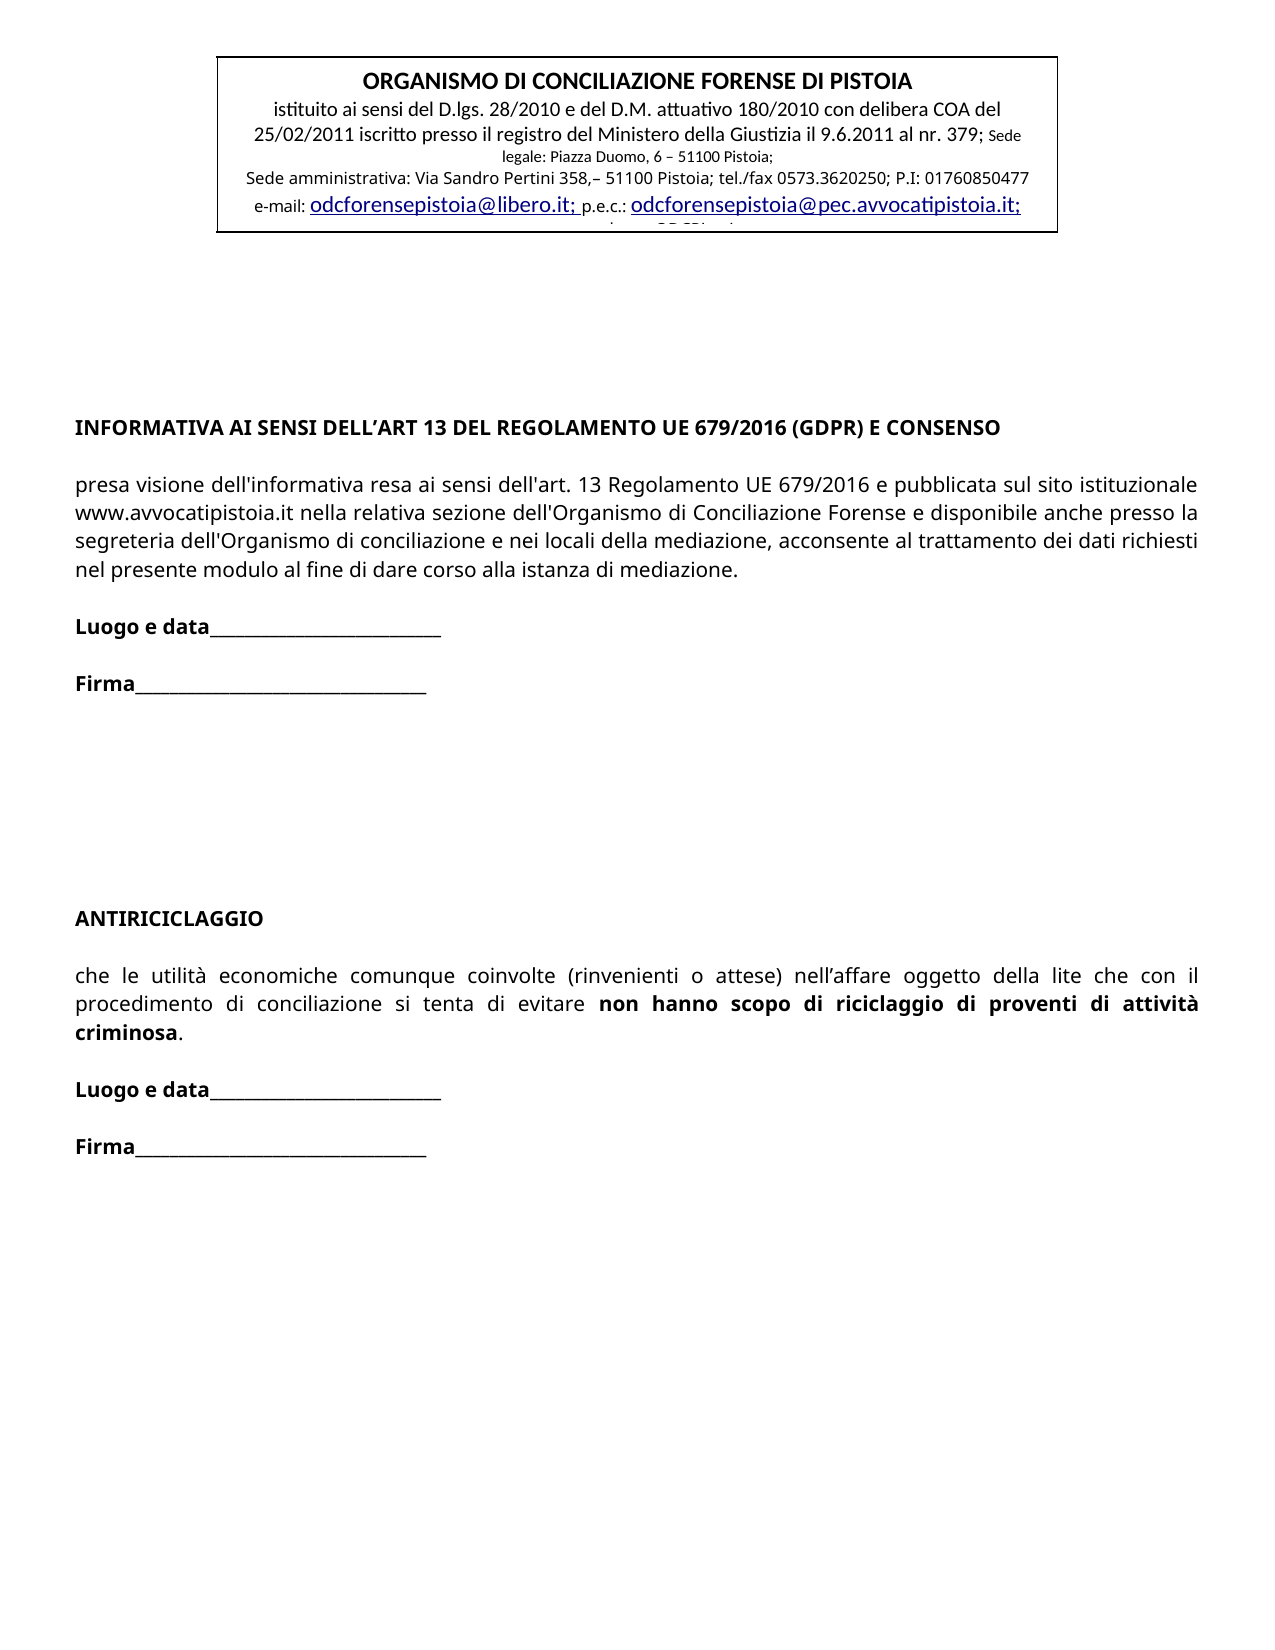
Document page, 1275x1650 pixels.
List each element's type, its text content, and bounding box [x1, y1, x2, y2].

text INFORMATIVA AI SENSI DELL’ART 13 DEL REGOLAMENTO UE 679/2016 (GDPR) E CONSENSO [75, 413, 1200, 441]
text che le utilità economiche comunque coinvolte (rinvenienti o attese) nell’affare oggetto della lite che con il procedimento di conciliazione si tenta di evitare non hanno scopo di riciclaggio di proventi di attività criminosa. [75, 961, 1200, 1046]
text Luogo e data___________________________ [75, 1075, 1200, 1103]
text Firma__________________________________ [75, 669, 1200, 697]
text Luogo e data___________________________ [75, 612, 1200, 640]
text ANTIRICICLAGGIO [75, 904, 1200, 933]
text Firma__________________________________ [75, 1132, 1200, 1160]
text presa visione dell'informativa resa ai sensi dell'art. 13 Regolamento UE 679/2016 e pubblicata sul sito istituzionale www.avvocatipistoia.it nella relativa sezione dell'Organismo di Conciliazione Forense e disponibile anche presso la segreteria dell'Organismo di conciliazione e nei locali della mediazione, acconsente al trattamento dei dati richiesti nel presente modulo al fine di dare corso alla istanza di mediazione. [75, 470, 1200, 583]
